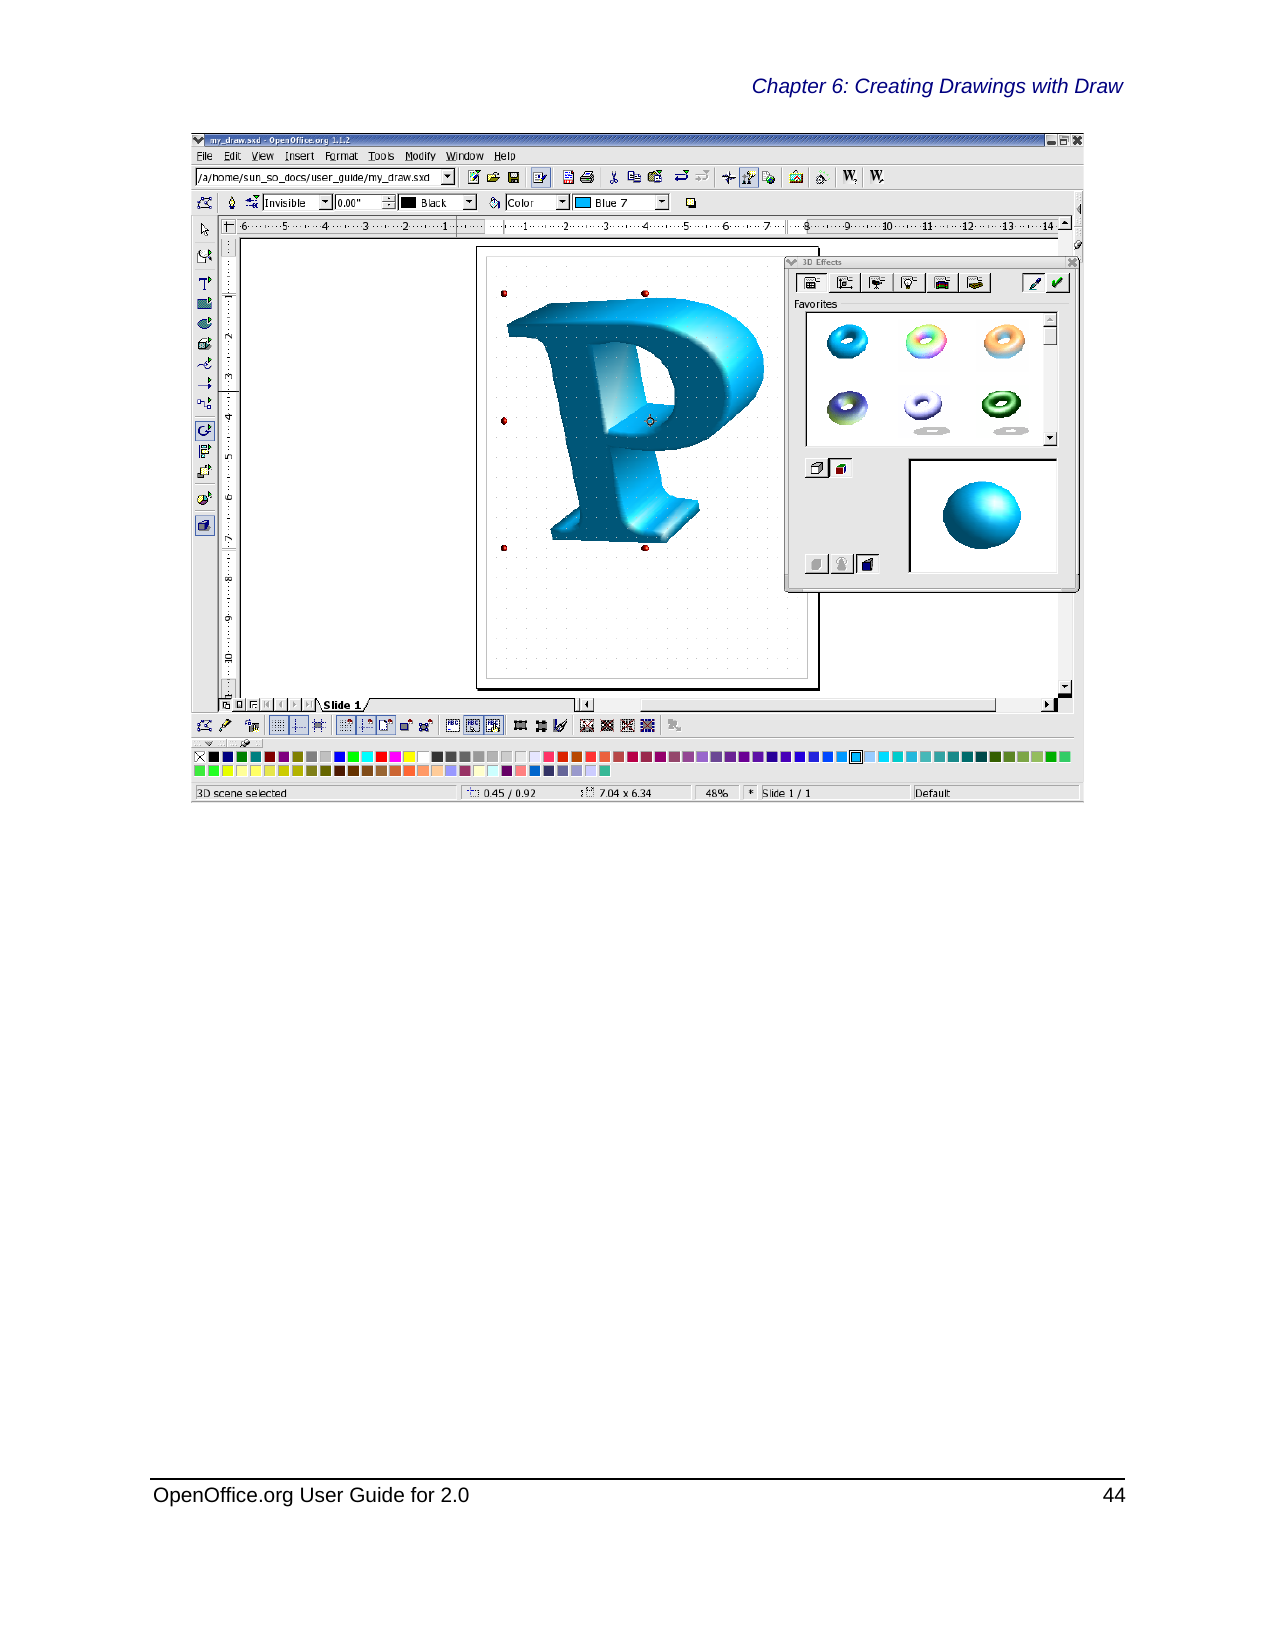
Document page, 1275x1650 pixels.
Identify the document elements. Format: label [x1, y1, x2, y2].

picture [191, 133, 1084, 803]
